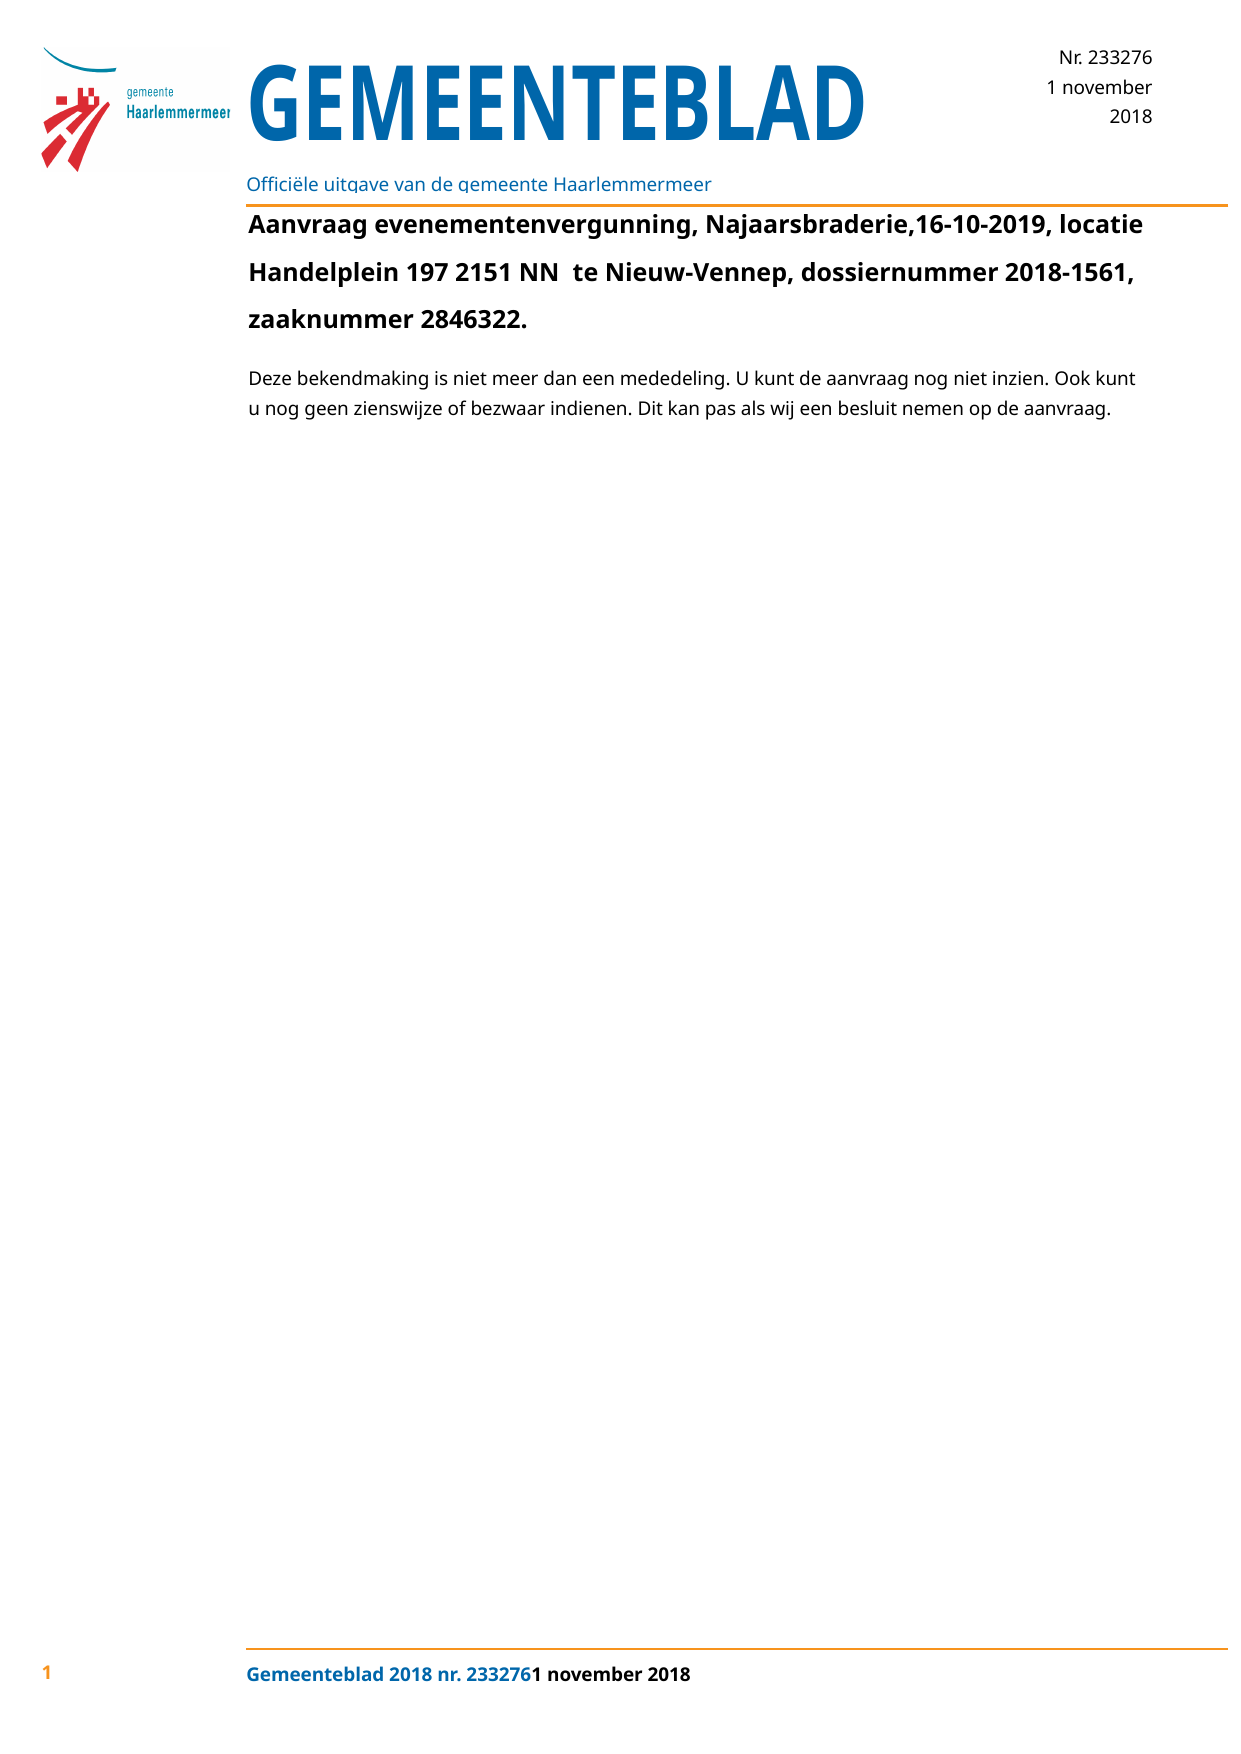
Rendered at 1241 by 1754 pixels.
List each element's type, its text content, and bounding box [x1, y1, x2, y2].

picture [41, 47, 231, 172]
text Deze bekendmaking is niet meer dan een mededeling. U kunt de aanvraag nog niet inzien. Ook kunt u nog geen zienswijze of bezwaar indienen. Dit kan pas als wij een besluit nemen op de aanvraag. [248, 366, 1152, 421]
text Aanvraag evenementenvergunning, Najaarsbraderie,16-10-2019, locatie Handelplein 197 2151 NN te Nieuw-Vennep, dossiernummer 2018-1561, zaaknummer 2846322. [248, 207, 1152, 336]
